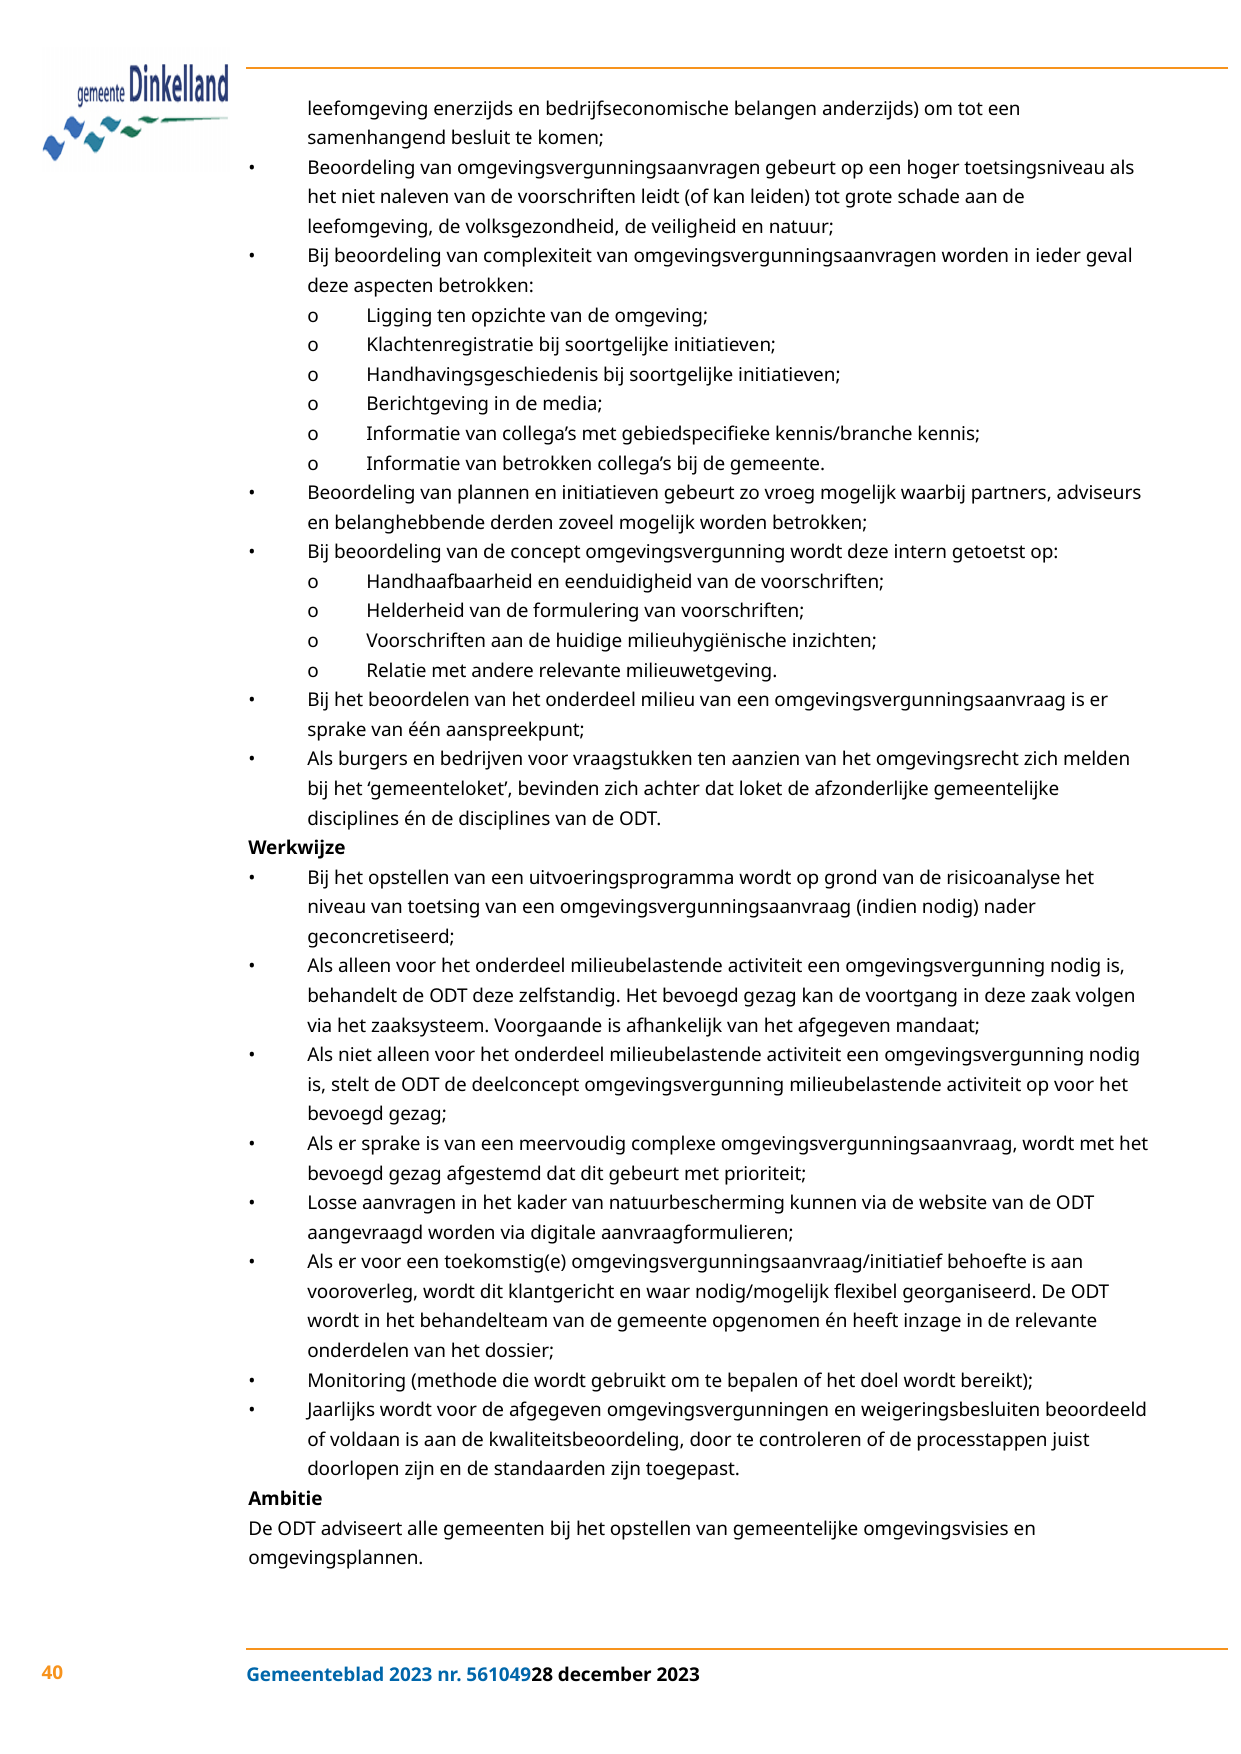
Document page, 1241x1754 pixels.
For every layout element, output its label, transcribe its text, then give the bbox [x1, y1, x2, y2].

list Als burgers en bedrijven voor vraagstukken ten aanzien van het omgevingsrecht zich melden bij het ‘gemeenteloket’, bevinden zich achter dat loket de afzonderlijke gemeentelijke disciplines én de disciplines van de ODT. [248, 746, 1152, 831]
list Beoordeling van plannen en initiatieven gebeurt zo vroeg mogelijk waarbij partners, adviseurs en belanghebbende derden zoveel mogelijk worden betrokken; [248, 479, 1152, 535]
list Als er voor een toekomstig(e) omgevingsvergunningsaanvraag/initiatief behoefte is aan vooroverleg, wordt dit klantgericht en waar nodig/mogelijk flexibel georganiseerd. De ODT wordt in het behandelteam van de gemeente opgenomen én heeft inzage in de relevante onderdelen van het dossier; [248, 1248, 1152, 1363]
list Informatie van collega’s met gebiedspecifieke kennis/branche kennis; [307, 420, 1152, 446]
list Bij beoordeling van de concept omgevingsvergunning wordt deze intern getoetst op: [248, 538, 1152, 564]
text De ODT adviseert alle gemeenten bij het opstellen van gemeentelijke omgevingsvisies en omgevingsplannen. [248, 1515, 1152, 1570]
list Beoordeling van omgevingsvergunningsaanvragen gebeurt op een hoger toetsingsniveau als het niet naleven van de voorschriften leidt (of kan leiden) tot grote schade aan de leefomgeving, de volksgezondheid, de veiligheid en natuur; [248, 154, 1152, 239]
list Bij het opstellen van een uitvoeringsprogramma wordt op grond van de risicoanalyse het niveau van toetsing van een omgevingsvergunningsaanvraag (indien nodig) nader geconcretiseerd; [248, 864, 1152, 949]
text Werkwijze [248, 834, 1152, 860]
list Losse aanvragen in het kader van natuurbescherming kunnen via de website van de ODT aangevraagd worden via digitale aanvraagformulieren; [248, 1189, 1152, 1245]
list Monitoring (methode die wordt gebruikt om te bepalen of het doel wordt bereikt); [248, 1367, 1152, 1393]
list Relatie met andere relevante milieuwetgeving. [307, 657, 1152, 683]
picture [41, 47, 231, 172]
list Bij beoordeling van complexiteit van omgevingsvergunningsaanvragen worden in ieder geval deze aspecten betrokken: [248, 243, 1152, 298]
list leefomgeving enerzijds en bedrijfseconomische belangen anderzijds) om tot een samenhangend besluit te komen; [248, 95, 1152, 150]
list Helderheid van de formulering van voorschriften; [307, 598, 1152, 623]
list Berichtgeving in de media; [307, 391, 1152, 416]
list Ligging ten opzichte van de omgeving; [307, 302, 1152, 328]
list Handhavingsgeschiedenis bij soortgelijke initiatieven; [307, 361, 1152, 387]
list Als niet alleen voor het onderdeel milieubelastende activiteit een omgevingsvergunning nodig is, stelt de ODT de deelconcept omgevingsvergunning milieubelastende activiteit op voor het bevoegd gezag; [248, 1041, 1152, 1126]
list Klachtenregistratie bij soortgelijke initiatieven; [307, 331, 1152, 357]
text Ambitie [248, 1485, 1152, 1511]
list Als alleen voor het onderdeel milieubelastende activiteit een omgevingsvergunning nodig is, behandelt de ODT deze zelfstandig. Het bevoegd gezag kan de voortgang in deze zaak volgen via het zaaksysteem. Voorgaande is afhankelijk van het afgegeven mandaat; [248, 953, 1152, 1038]
list Als er sprake is van een meervoudig complexe omgevingsvergunningsaanvraag, wordt met het bevoegd gezag afgestemd dat dit gebeurt met prioriteit; [248, 1130, 1152, 1186]
list Informatie van betrokken collega’s bij de gemeente. [307, 450, 1152, 476]
list Handhaafbaarheid en eenduidigheid van de voorschriften; [307, 568, 1152, 594]
list Jaarlijks wordt voor de afgegeven omgevingsvergunningen en weigeringsbesluiten beoordeeld of voldaan is aan de kwaliteitsbeoordeling, door te controleren of de processtappen juist doorlopen zijn en de standaarden zijn toegepast. [248, 1396, 1152, 1481]
list Bij het beoordelen van het onderdeel milieu van een omgevingsvergunningsaanvraag is er sprake van één aanspreekpunt; [248, 686, 1152, 742]
list Voorschriften aan de huidige milieuhygiënische inzichten; [307, 627, 1152, 653]
